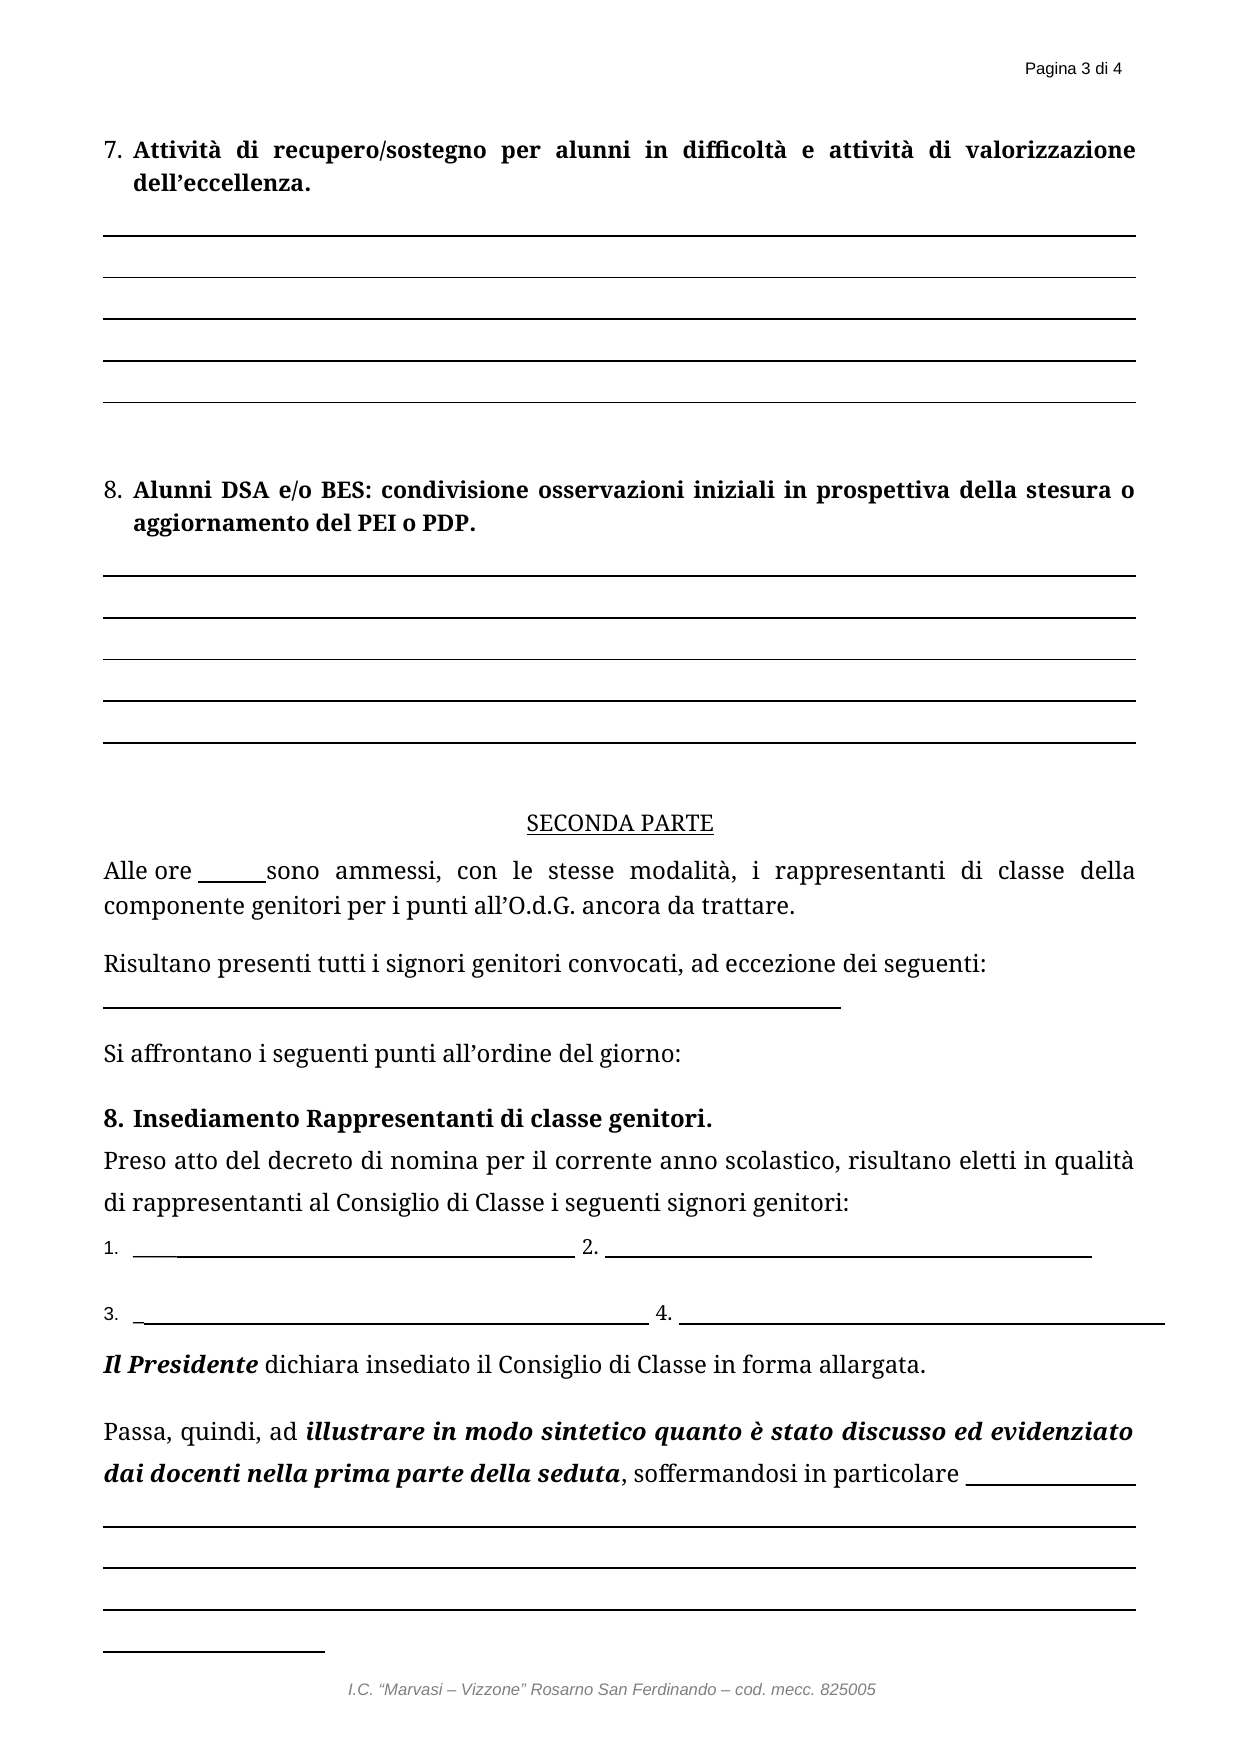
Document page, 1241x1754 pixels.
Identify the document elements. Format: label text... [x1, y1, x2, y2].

text SECONDA PARTE [103, 797, 1137, 838]
text Il Presidente dichiara insediato il Consiglio di Classe in forma allargata. [103, 1340, 1137, 1382]
list ____ 2. [103, 1219, 1137, 1261]
text Si affrontano i seguenti punti all’ordine del giorno: [103, 1037, 1137, 1069]
list _ 4. [103, 1286, 1137, 1328]
list Insediamento Rappresentanti di classe genitori. [103, 1094, 1137, 1136]
text Alle ore sono ammessi, con le stesse modalità, i rappresentanti di classe della componente genitori per i punti all’O.d.G. ancora da trattare. [103, 851, 1137, 922]
text 7. Attività di recupero/sostegno per alunni in difficoltà e attività di valorizzazione dell’eccellenza. [103, 133, 1137, 198]
text 8. Alunni DSA e/o BES: condivisione osservazioni iniziali in prospettiva della stesura o aggiornamento del PEI o PDP. [103, 473, 1137, 538]
text Passa, quindi, ad illustrare in modo sintetico quanto è stato discusso ed evidenziato dai docenti nella prima parte della seduta, soffermandosi in particolare _________ [103, 1407, 1137, 1657]
text Preso atto del decreto di nomina per il corrente anno scolastico, risultano eletti in qualità di rappresentanti al Consiglio di Classe i seguenti signori genitori: [103, 1136, 1137, 1219]
text Risultano presenti tutti i signori genitori convocati, ad eccezione dei seguenti: [103, 947, 1137, 979]
